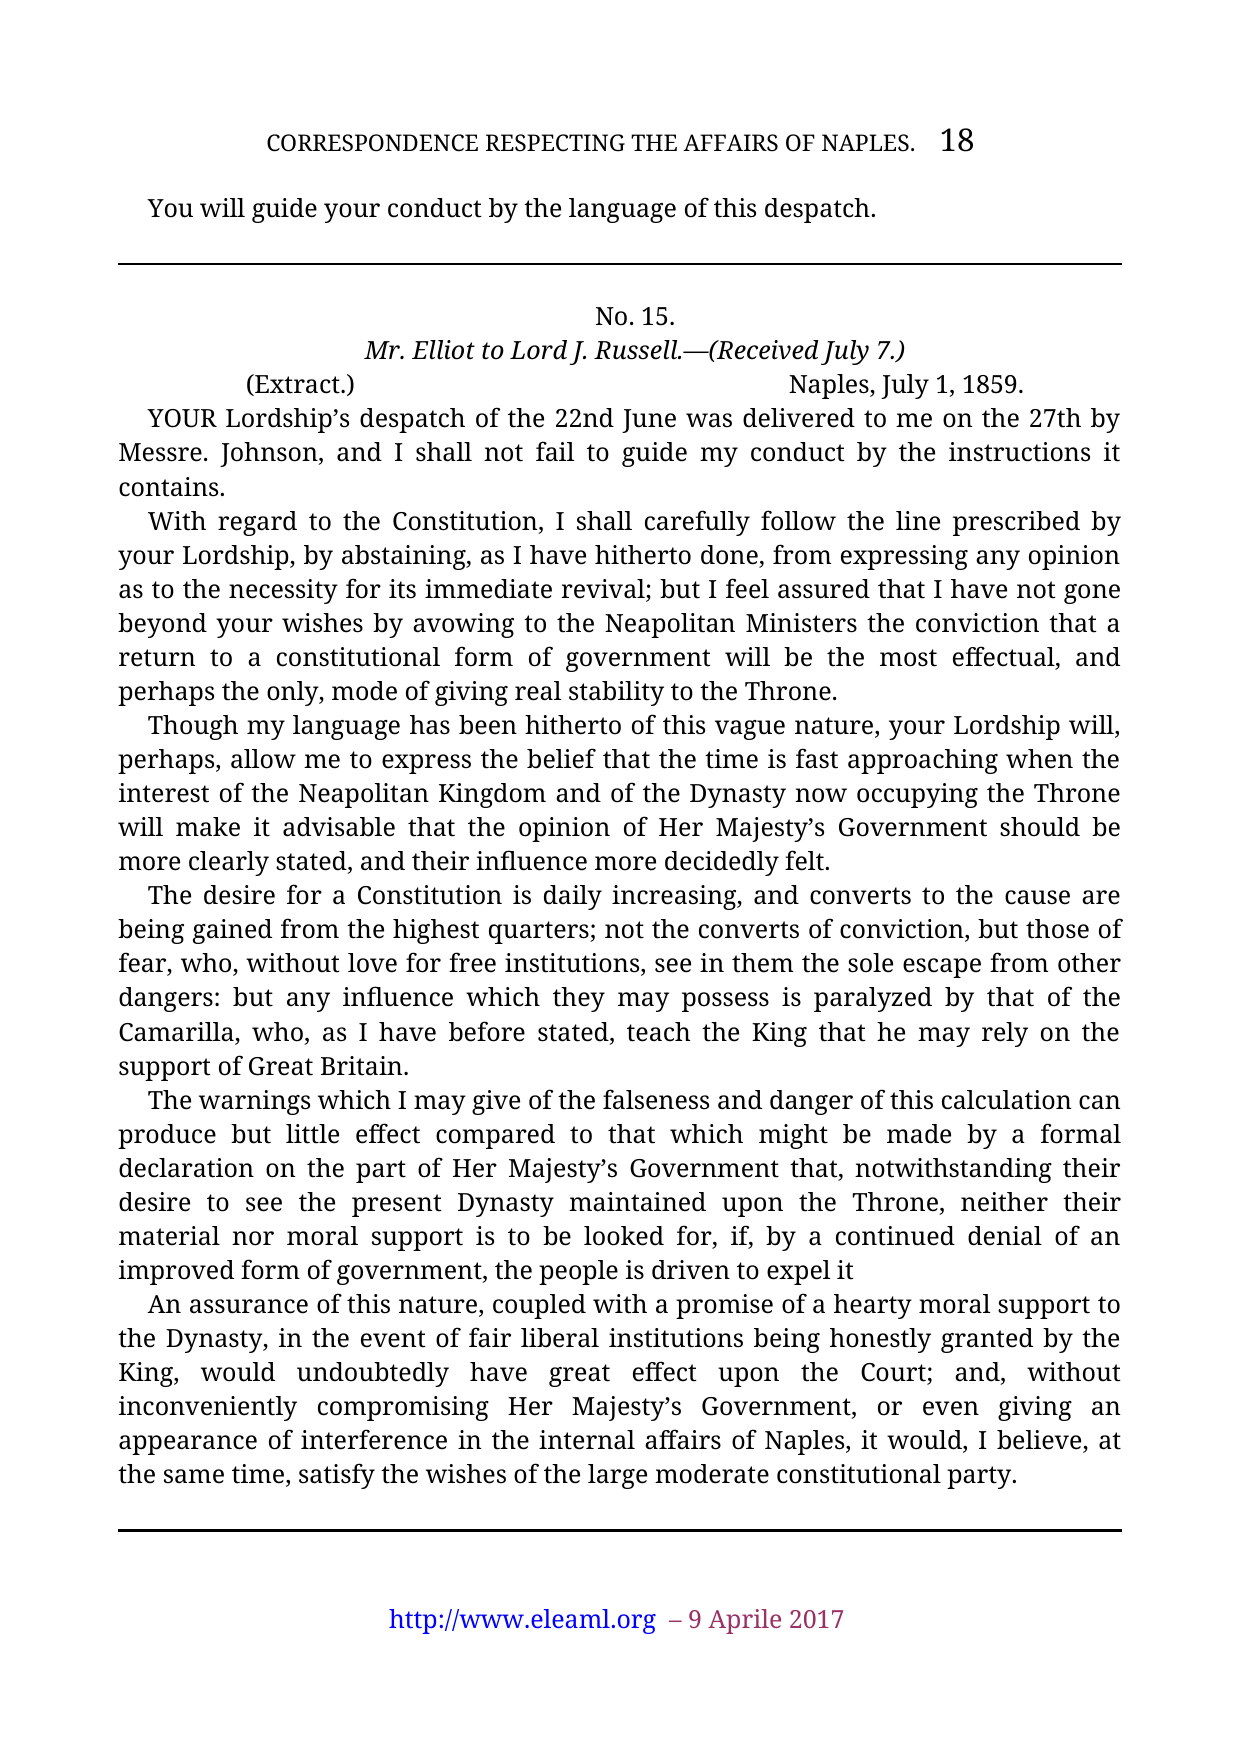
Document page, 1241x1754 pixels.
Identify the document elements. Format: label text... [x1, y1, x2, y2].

text (Extract.) Naples, July 1, 1859. [118, 367, 1122, 401]
text YOUR Lordship’s despatch of the 22nd June was delivered to me on the 27th by Messre. Johnson, and I shall not fail to guide my conduct by the instructions it contains. [118, 401, 1122, 503]
text You will guide your conduct by the language of this despatch. [118, 190, 1122, 224]
text Mr. Elliot to Lord J. Russell.—(Received July 7.) [118, 333, 1122, 367]
text The desire for a Constitution is daily increasing, and converts to the cause are being gained from the highest quarters; not the converts of conviction, but those of fear, who, without love for free institutions, see in them the sole escape from other dangers: but any influence which they may possess is paralyzed by that of the Camarilla, who, as I have before stated, teach the King that he may rely on the support of Great Britain. [118, 878, 1122, 1082]
text Though my language has been hitherto of this vague nature, your Lordship will, perhaps, allow me to express the belief that the time is fast approaching when the interest of the Neapolitan Kingdom and of the Dynasty now occupying the Throne will make it advisable that the opinion of Her Majesty’s Government should be more clearly stated, and their influence more decidedly felt. [118, 708, 1122, 878]
text An assurance of this nature, coupled with a promise of a hearty moral support to the Dynasty, in the event of fair liberal institutions being honestly granted by the King, would undoubtedly have great effect upon the Court; and, without inconveniently compromising Her Majesty’s Government, or even giving an appearance of interference in the internal affairs of Naples, it would, I believe, at the same time, satisfy the wishes of the large moderate constitutional party. [118, 1287, 1122, 1491]
text No. 15. [118, 299, 1122, 333]
text The warnings which I may give of the falseness and danger of this calculation can produce but little effect compared to that which might be made by a formal declaration on the part of Her Majesty’s Government that, notwithstanding their desire to see the present Dynasty maintained upon the Throne, neither their material nor moral support is to be looked for, if, by a continued denial of an improved form of government, the people is driven to expel it [118, 1082, 1122, 1287]
text With regard to the Constitution, I shall carefully follow the line prescribed by your Lordship, by abstaining, as I have hitherto done, from expressing any opinion as to the necessity for its immediate revival; but I feel assured that I have not gone beyond your wishes by avowing to the Neapolitan Ministers the conviction that a return to a constitutional form of government will be the most effectual, and perhaps the only, mode of giving real stability to the Throne. [118, 503, 1122, 708]
